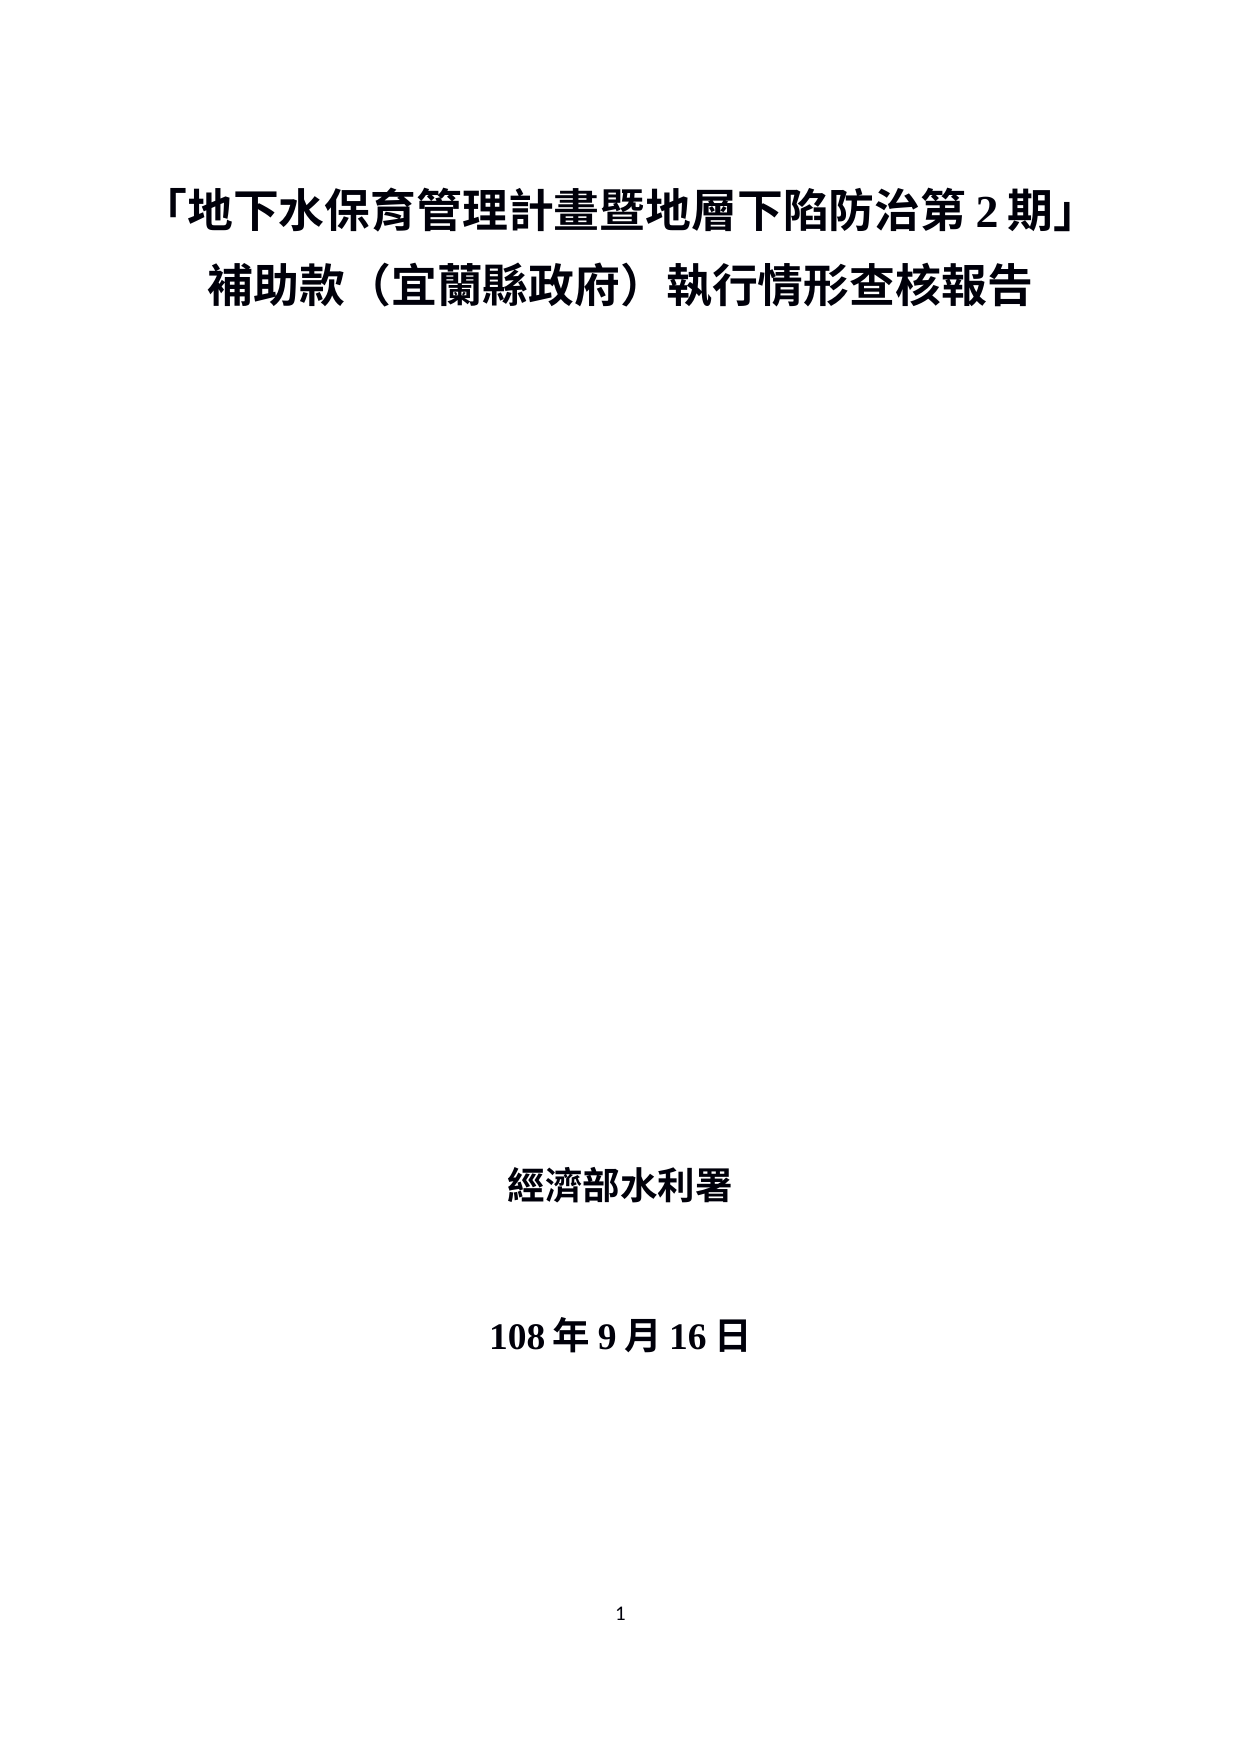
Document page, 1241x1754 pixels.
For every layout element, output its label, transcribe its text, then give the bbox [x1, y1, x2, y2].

text 補助款（宜蘭縣政府）執行情形查核報告 [112, 237, 1128, 312]
text 「地下水保育管理計畫暨地層下陷防治第2期」 [112, 162, 1128, 237]
text 108年9月16日 [112, 1287, 1128, 1362]
text 經濟部水利署 [112, 1137, 1128, 1212]
